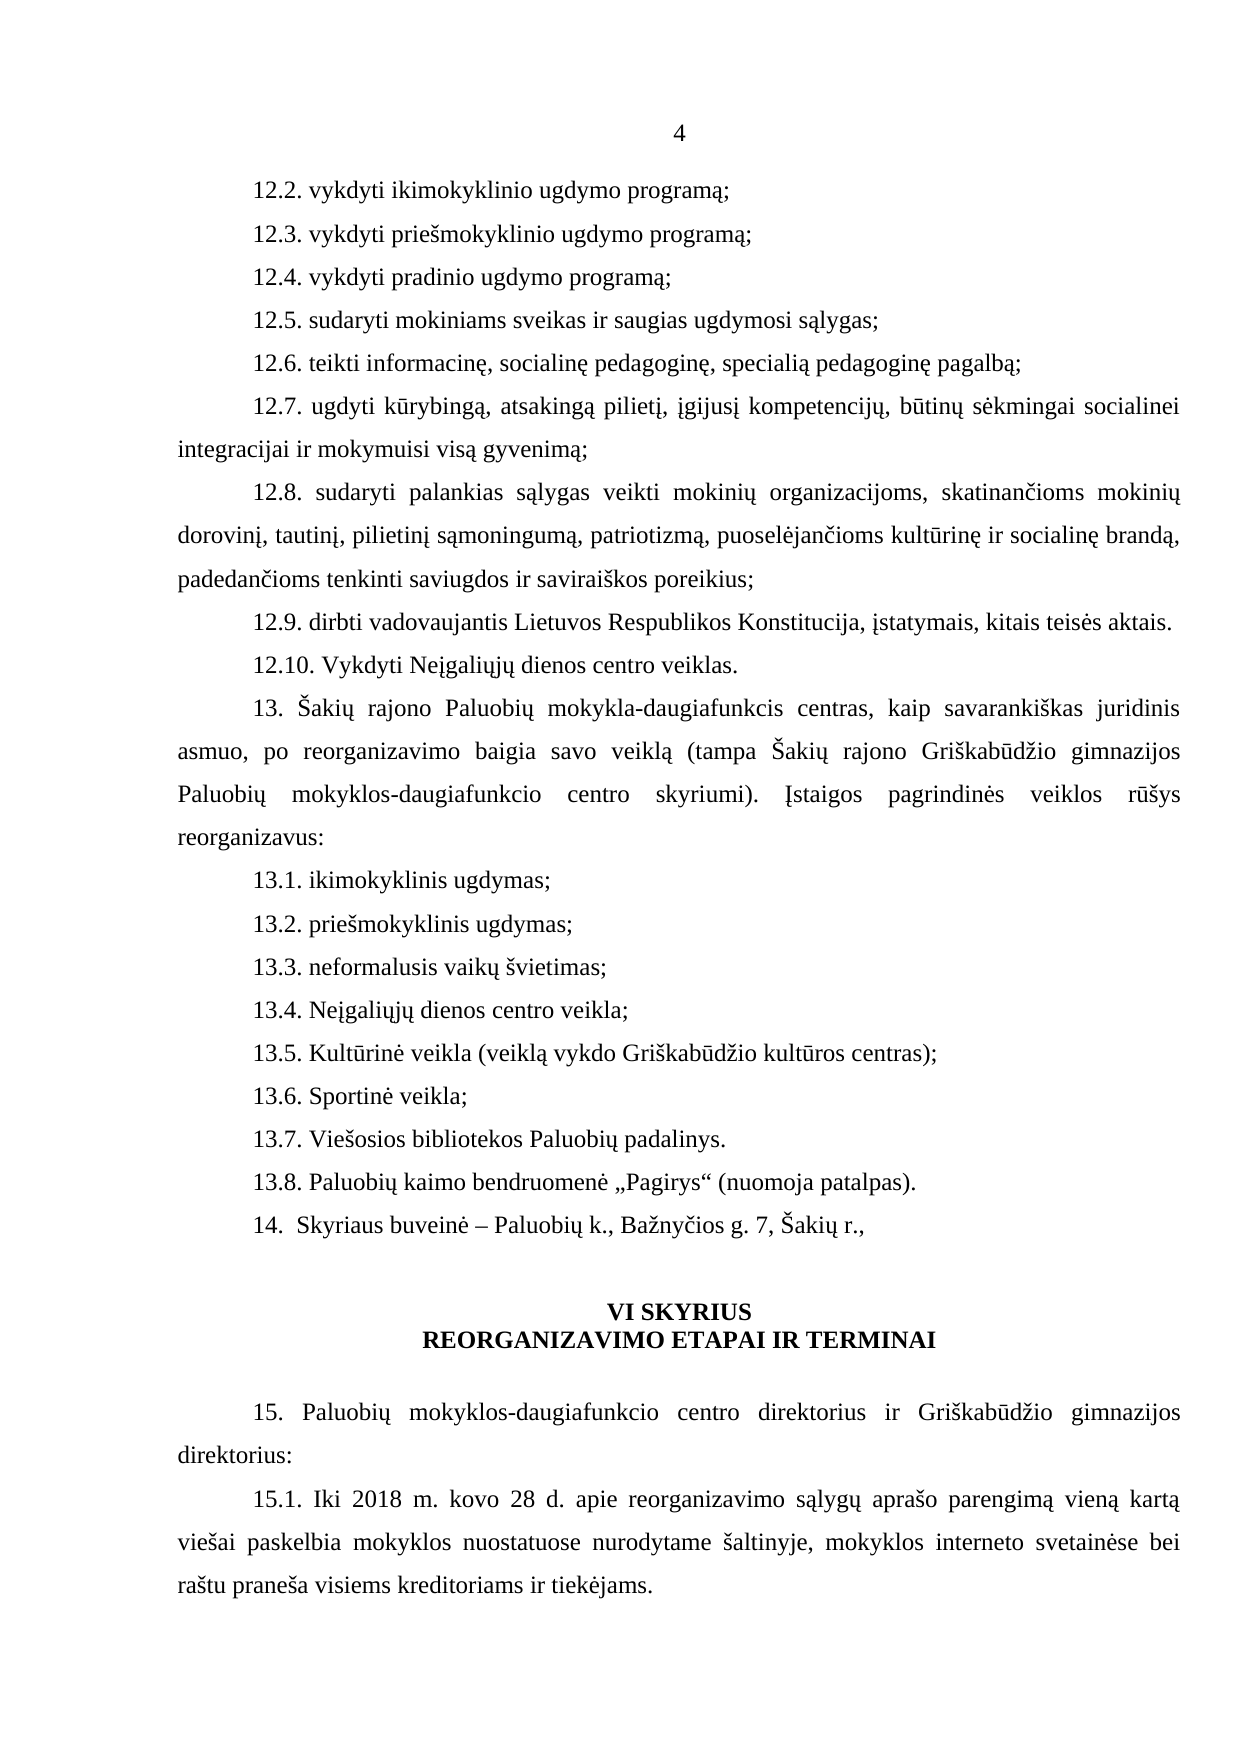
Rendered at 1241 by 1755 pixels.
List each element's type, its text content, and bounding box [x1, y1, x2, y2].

text 12.10. Vykdyti Neįgaliųjų dienos centro veiklas. [177, 650, 1181, 679]
text 12.8. sudaryti palankias sąlygas veikti mokinių organizacijoms, skatinančioms mokinių dorovinį, tautinį, pilietinį sąmoningumą, patriotizmą, puoselėjančioms kultūrinę ir socialinę brandą, padedančioms tenkinti saviugdos ir saviraiškos poreikius; [177, 477, 1181, 592]
text 12.6. teikti informacinę, socialinę pedagoginę, specialią pedagoginę pagalbą; [177, 348, 1181, 377]
text 12.2. vykdyti ikimokyklinio ugdymo programą; [177, 176, 1181, 204]
text 12.7. ugdyti kūrybingą, atsakingą pilietį, įgijusį kompetencijų, būtinų sėkmingai socialinei integracijai ir mokymuisi visą gyvenimą; [177, 391, 1181, 463]
text VI SKYRIUS [177, 1297, 1181, 1326]
text 13.6. Sportinė veikla; [177, 1081, 1181, 1110]
text 12.9. dirbti vadovaujantis Lietuvos Respublikos Konstitucija, įstatymais, kitais teisės aktais. [177, 607, 1181, 636]
text 13. Šakių rajono Paluobių mokykla-daugiafunkcis centras, kaip savarankiškas juridinis asmuo, po reorganizavimo baigia savo veiklą (tampa Šakių rajono Griškabūdžio gimnazijos Paluobių mokyklos-daugiafunkcio centro skyriumi). Įstaigos pagrindinės veiklos rūšys reorganizavus: [177, 693, 1181, 851]
text 13.4. Neįgaliųjų dienos centro veikla; [177, 995, 1181, 1024]
text 13.3. neformalusis vaikų švietimas; [177, 952, 1181, 981]
text 14. Skyriaus buveinė – Paluobių k., Bažnyčios g. 7, Šakių r., [177, 1211, 1181, 1239]
text 13.5. Kultūrinė veikla (veiklą vykdo Griškabūdžio kultūros centras); [177, 1038, 1181, 1067]
text 12.5. sudaryti mokiniams sveikas ir saugias ugdymosi sąlygas; [177, 305, 1181, 334]
text 13.8. Paluobių kaimo bendruomenė „Pagirys“ (nuomoja patalpas). [177, 1167, 1181, 1196]
text REORGANIZAVIMO ETAPAI IR TERMINAI [177, 1326, 1181, 1354]
text 15. Paluobių mokyklos-daugiafunkcio centro direktorius ir Griškabūdžio gimnazijos direktorius: [177, 1397, 1181, 1469]
text 15.1. Iki 2018 m. kovo 28 d. apie reorganizavimo sąlygų aprašo parengimą vieną kartą viešai paskelbia mokyklos nuostatuose nurodytame šaltinyje, mokyklos interneto svetainėse bei raštu praneša visiems kreditoriams ir tiekėjams. [177, 1484, 1181, 1599]
text 12.4. vykdyti pradinio ugdymo programą; [177, 262, 1181, 291]
text 13.7. Viešosios bibliotekos Paluobių padalinys. [177, 1124, 1181, 1153]
text 13.2. priešmokyklinis ugdymas; [177, 909, 1181, 937]
text 13.1. ikimokyklinis ugdymas; [177, 866, 1181, 894]
text 12.3. vykdyti priešmokyklinio ugdymo programą; [177, 219, 1181, 247]
